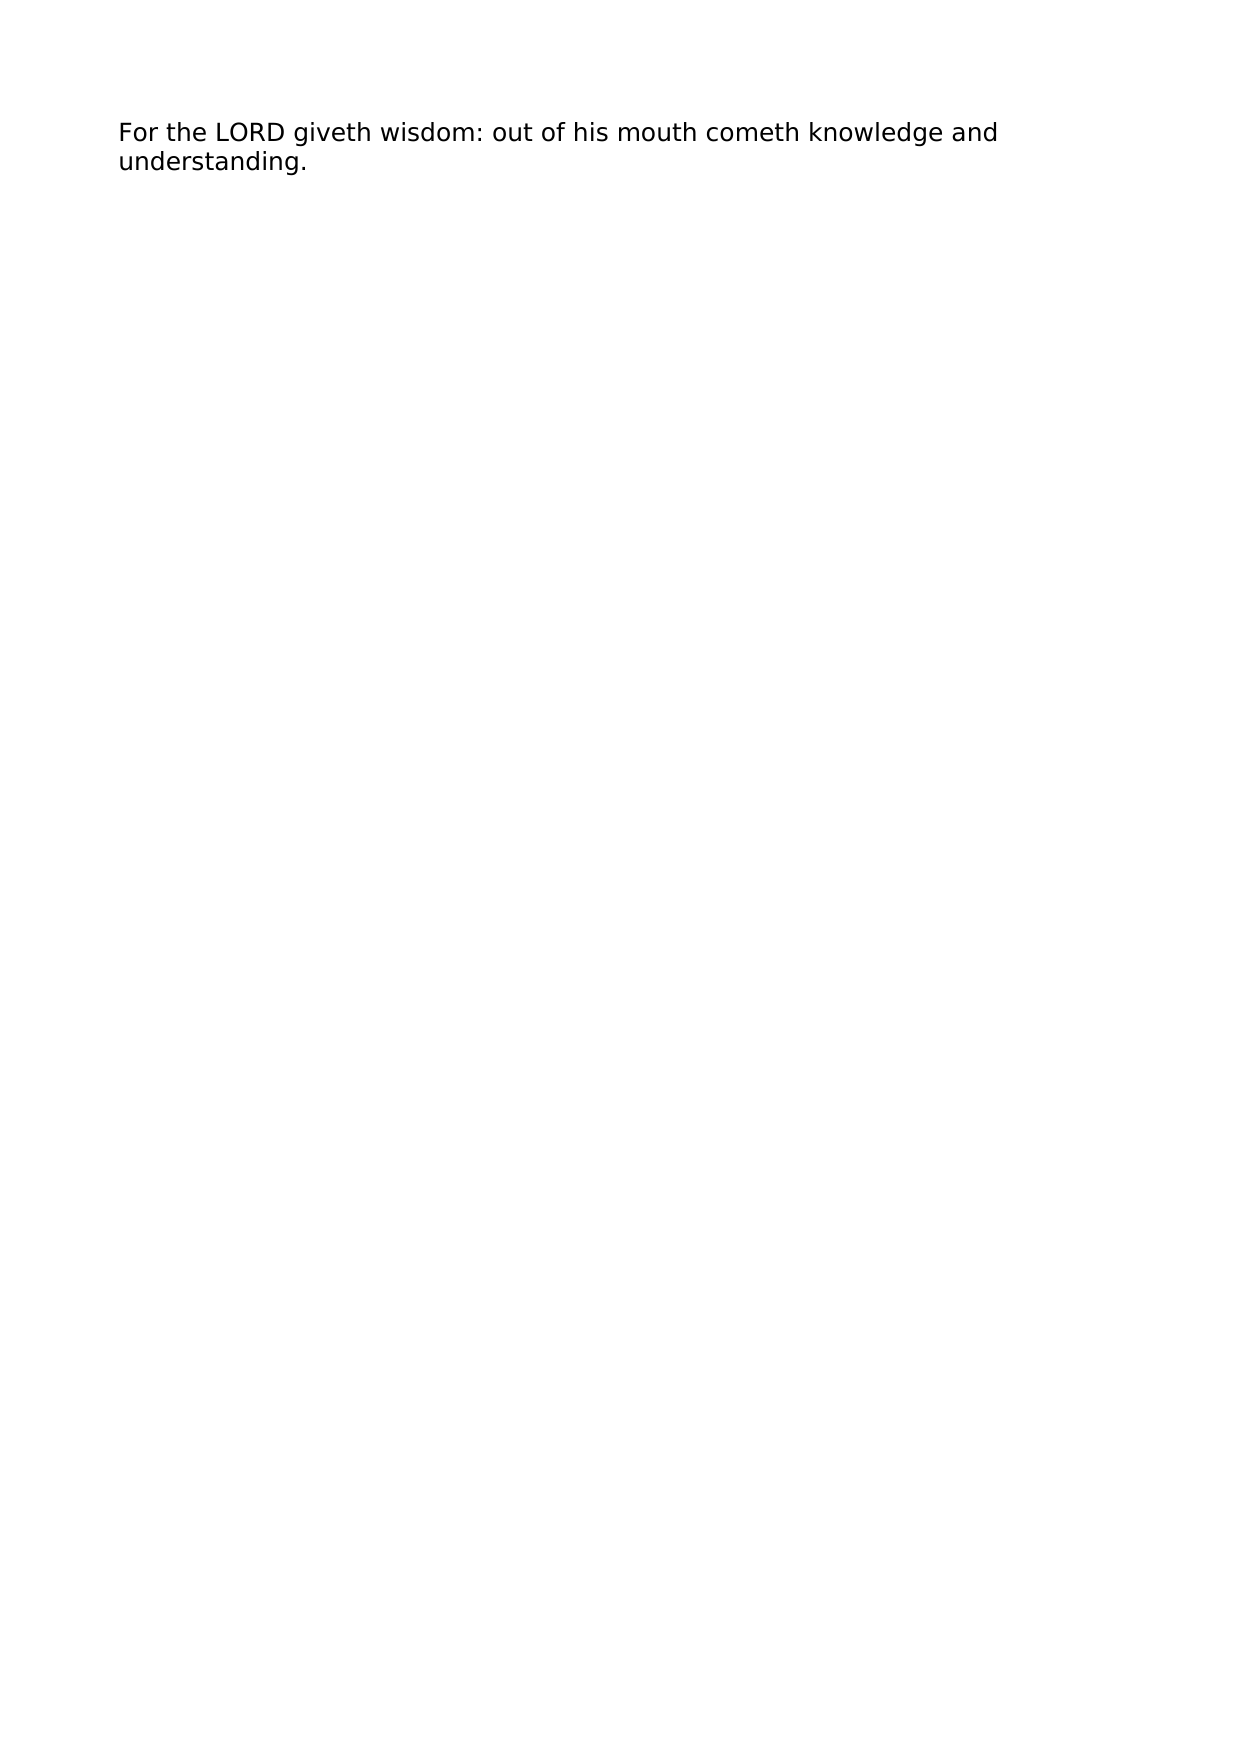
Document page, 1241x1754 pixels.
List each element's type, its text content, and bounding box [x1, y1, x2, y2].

text For the LORD giveth wisdom: out of his mouth cometh knowledge and understanding. [118, 118, 1122, 176]
